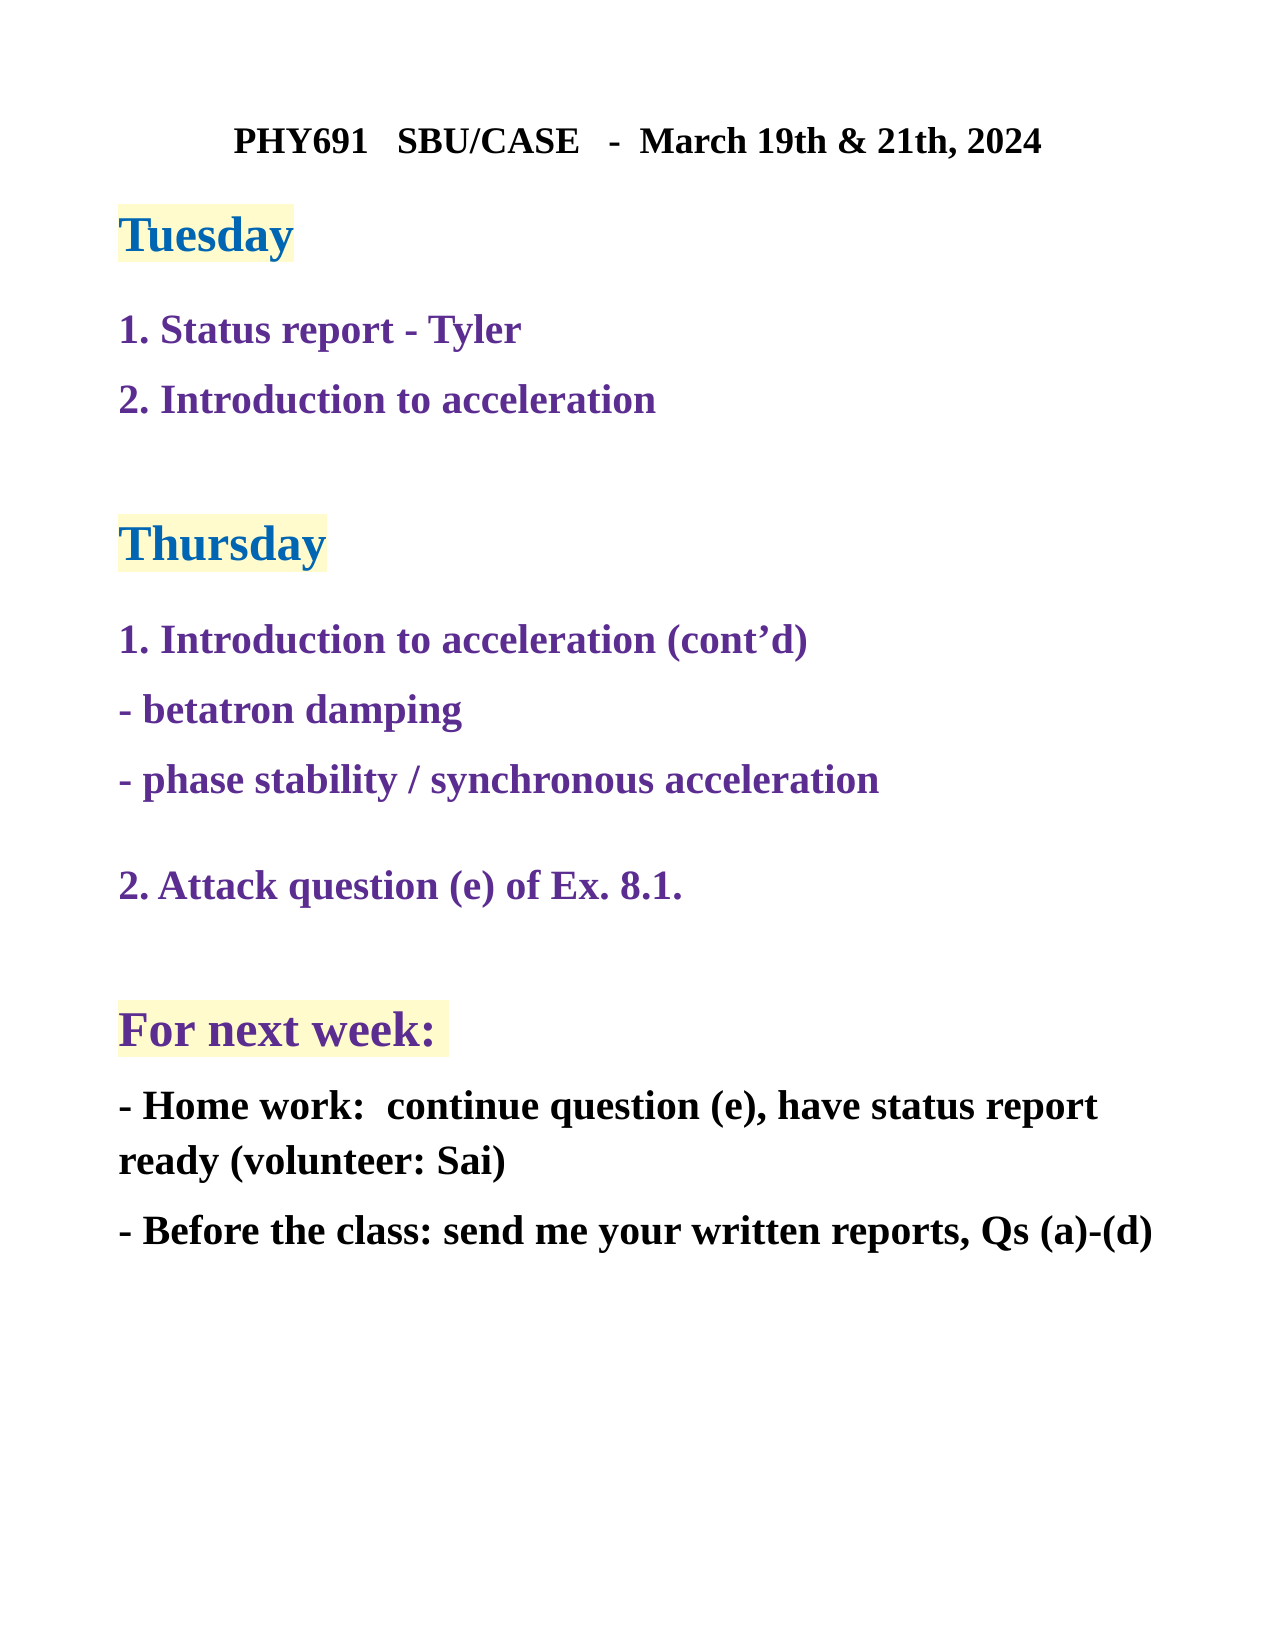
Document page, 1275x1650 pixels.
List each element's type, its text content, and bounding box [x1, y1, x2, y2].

text 1. Status report - Tyler [118, 305, 1157, 353]
text Tuesday [118, 204, 1157, 262]
text For next week: [118, 1000, 1157, 1057]
text 2. Attack question (e) of Ex. 8.1. [118, 860, 1157, 908]
text Thursday [118, 514, 1157, 572]
text 1. Introduction to acceleration (cont’d) [118, 615, 1157, 663]
text - Home work: continue question (e), have status report ready (volunteer: Sai) [118, 1080, 1157, 1183]
text - phase stability / synchronous acceleration [118, 754, 1157, 802]
text - betatron damping [118, 684, 1157, 732]
text 2. Introduction to acceleration [118, 375, 1157, 423]
text PHY691 SBU/CASE - March 19th & 21th, 2024 [118, 118, 1157, 161]
text - Before the class: send me your written reports, Qs (a)-(d) [118, 1205, 1157, 1253]
